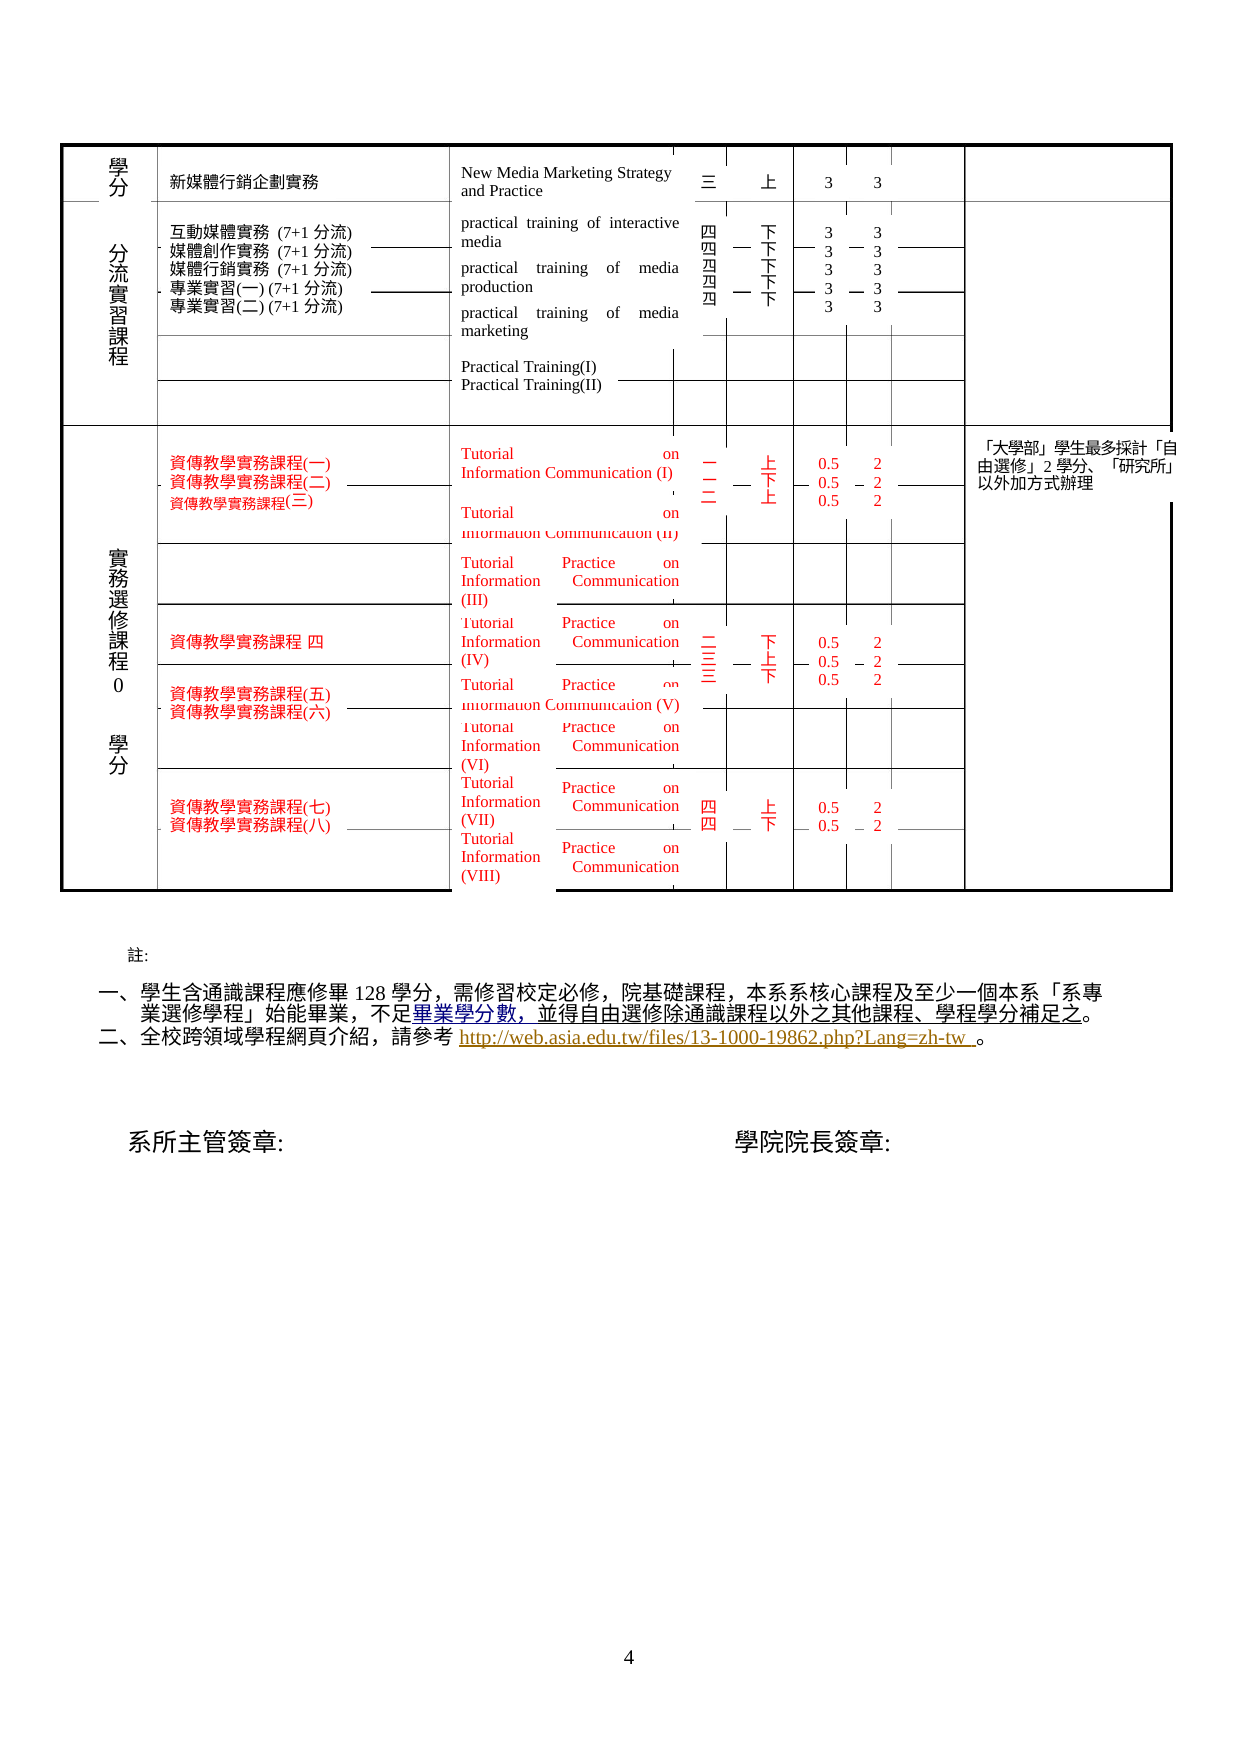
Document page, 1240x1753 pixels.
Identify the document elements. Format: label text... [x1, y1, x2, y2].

text Tutorial [461, 774, 548, 792]
text 四 [700, 225, 724, 242]
text 0.5 [818, 798, 846, 817]
text and Practice [461, 182, 686, 201]
text 3 [873, 279, 889, 298]
text Information [461, 792, 548, 811]
text Practice on [562, 778, 687, 797]
text 二、全校跨領域學程網頁介紹，請參考 http://web.asia.edu.tw/files/13-1000-19862.php?Lang=zh-tw 。 [98, 1026, 1231, 1049]
text (VI) [461, 755, 548, 774]
text 3 [824, 173, 840, 192]
text 分 [108, 179, 142, 200]
text 業選修學程」始能畢業，不足畢業學分數，並得自由選修除通識課程以外之其他課程、學程學分補足之。 [140, 1005, 1231, 1026]
text 專業實習(二) (7+1 分流) [169, 298, 362, 317]
text 3 [824, 224, 840, 242]
text 上 [760, 652, 784, 669]
text 互動媒體實務 (7+1 分流) [169, 224, 362, 242]
text 四 [703, 242, 724, 259]
text Practice on [562, 839, 687, 857]
text 0.5 [818, 671, 846, 689]
text 2 [873, 492, 889, 510]
text 一、學生含通識課程應修畢 128 學分，需修習校定必修，院基礎課程，本系系核心課程及至少一個本系「系專 [98, 982, 1231, 1005]
text 0.5 [818, 634, 846, 652]
text 3 [873, 261, 889, 279]
text Tutorial on [461, 504, 694, 523]
text 三 [700, 175, 724, 192]
text practical training of media [461, 259, 694, 278]
text 四 [703, 276, 724, 292]
text 註: [127, 947, 156, 965]
text Information [461, 632, 548, 651]
text 分 [108, 757, 142, 777]
text 3 [873, 242, 889, 261]
text on [663, 676, 687, 687]
text 系所主管簽章: [127, 1129, 304, 1157]
text 「大學部」學生最多採計「自 [977, 441, 1209, 458]
text Practice [562, 676, 623, 694]
text 下 [760, 635, 784, 652]
picture [531, 678, 553, 687]
text 2 [873, 455, 889, 473]
text Tutorial [461, 829, 548, 848]
text production [461, 278, 694, 296]
text 0.5 [818, 473, 846, 492]
text 媒體創作實務 (7+1 分流) [169, 242, 362, 261]
text 資傳教學實務課程(七) [169, 798, 338, 817]
text 課 [108, 327, 142, 348]
text 流 [108, 265, 142, 286]
text 0.5 [818, 455, 846, 473]
text 下 [760, 259, 784, 276]
text 資傳教學實務課程(八) [169, 817, 338, 835]
text 務 [108, 570, 142, 591]
text Practical Training(II) [461, 376, 609, 394]
text 3 [824, 298, 840, 317]
text (VII) [461, 811, 548, 829]
text Practice on [562, 553, 687, 572]
text Information [461, 737, 548, 755]
picture [557, 824, 691, 830]
text 3 [873, 224, 889, 242]
text 2 [873, 652, 889, 671]
text Practical Training(I) [461, 357, 609, 376]
text 資傳教學實務課程 四 [169, 635, 332, 652]
text 0.5 [818, 652, 846, 671]
text New Media Marketing Strategy [461, 163, 686, 182]
text Communication [572, 572, 687, 590]
text 下 [760, 242, 784, 259]
text 3 [824, 261, 840, 279]
text practical training of interactive [461, 214, 694, 233]
text 新媒體行銷企劃實務 [169, 175, 327, 192]
text 資傳教學實務課程(一) [169, 455, 338, 473]
text Information Communication (V) [461, 696, 694, 714]
text Communication [572, 737, 687, 755]
text 三 [700, 669, 724, 685]
picture [557, 660, 691, 687]
text 一 [703, 456, 724, 473]
text 四 [700, 817, 724, 833]
text Tutorial on [461, 445, 695, 463]
text 一 [703, 473, 724, 490]
text 課 [108, 632, 142, 653]
text Tutorial [461, 678, 522, 694]
text (IV) [461, 651, 548, 669]
text 學 [108, 158, 142, 179]
text (III) [461, 590, 548, 609]
text 分 [108, 244, 142, 265]
text Tutorial [461, 618, 548, 632]
text Communication [572, 857, 687, 876]
text 2 [873, 634, 889, 652]
text (VIII) [461, 866, 548, 885]
text 資傳教學實務課程(六) [169, 704, 338, 723]
text Information Communication (I) [461, 463, 695, 482]
text 0 [113, 674, 142, 697]
text 3 [873, 298, 889, 317]
text 下 [760, 473, 784, 490]
text practical training of media [461, 305, 694, 322]
text Tutorial [461, 553, 548, 572]
text 二 [700, 490, 724, 507]
text Communication [572, 797, 687, 815]
text 實 [108, 549, 142, 570]
text 下 [760, 817, 784, 833]
text 3 [824, 279, 840, 298]
text 下 [760, 276, 784, 292]
text 選 [108, 591, 142, 612]
text 三 [700, 652, 724, 669]
text Information [461, 848, 548, 866]
text 資傳教學實務課程(二) [169, 473, 338, 492]
text marketing [461, 322, 694, 340]
text 二 [700, 635, 724, 652]
text 四 [700, 800, 724, 817]
text Communication [572, 632, 687, 651]
text 程 [108, 653, 142, 674]
text 下 [760, 669, 784, 685]
text 下 [760, 292, 784, 309]
text 0.5 [818, 817, 846, 835]
text Practice on [562, 614, 687, 632]
text 下 [760, 225, 784, 242]
text Practice on [562, 723, 687, 737]
text 由選修」2 學分、「研究所」 [977, 458, 1209, 476]
text 上 [760, 175, 784, 192]
text 實 [108, 286, 142, 307]
text 上 [760, 490, 784, 507]
text 以外加方式辦理 [977, 476, 1209, 493]
text 0.5 [818, 492, 846, 510]
text 2 [873, 817, 889, 835]
text 上 [760, 800, 784, 817]
picture [60, 143, 1173, 892]
text 資傳教學實務課程(五) [169, 686, 338, 704]
text 上 [760, 456, 784, 473]
text 習 [108, 307, 142, 327]
text 資傳教學實務課程(三) [169, 492, 338, 510]
text 程 [108, 348, 142, 369]
text 學院院長簽章: [734, 1129, 911, 1157]
text 四 [703, 292, 724, 309]
text Information [461, 572, 548, 590]
text 四 [703, 259, 724, 276]
text 媒體行銷實務 (7+1 分流) [169, 261, 362, 279]
text 專業實習(一) (7+1 分流) [169, 279, 362, 298]
text Information Communication (II) [461, 531, 693, 542]
text 2 [873, 473, 889, 492]
text 4 [624, 1646, 648, 1669]
text 學 [108, 736, 142, 757]
text media [461, 233, 691, 250]
text 修 [108, 612, 142, 632]
text Tutorial [461, 723, 548, 737]
text 2 [873, 798, 889, 817]
text 3 [873, 173, 889, 192]
text 2 [873, 671, 889, 689]
text 3 [824, 242, 840, 261]
